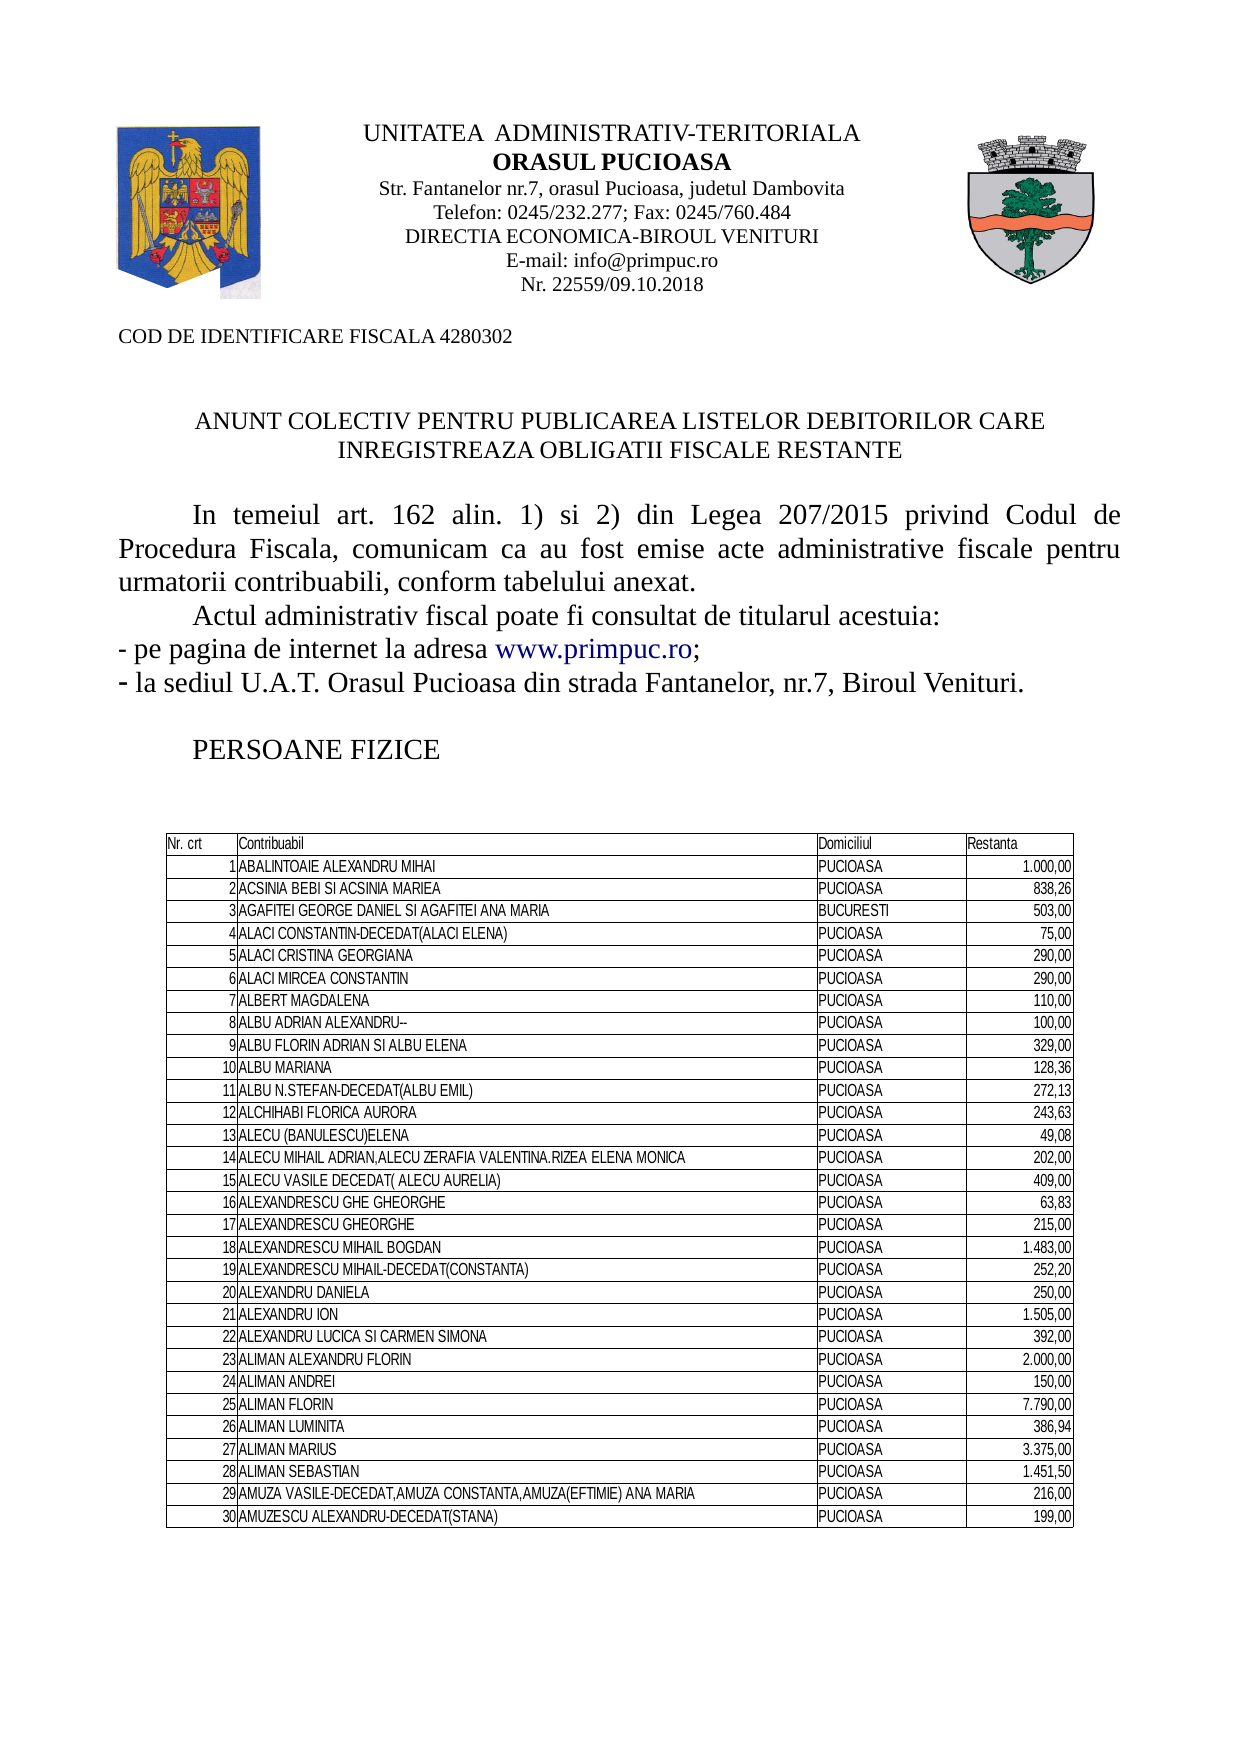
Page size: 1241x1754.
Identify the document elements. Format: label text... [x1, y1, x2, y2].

text Actul administrativ fiscal poate fi consultat de titularul acestuia: [118, 598, 1122, 631]
picture [958, 131, 1100, 290]
text ANUNT COLECTIV PENTRU PUBLICAREA LISTELOR DEBITORILOR CARE INREGISTREAZA OBLIGATII FISCALE RESTANTE [118, 406, 1122, 464]
list pe pagina de internet la adresa www.primpuc.ro; [118, 631, 1122, 665]
list la sediul U.A.T. Orasul Pucioasa din strada Fantanelor, nr.7, Biroul Venituri. [118, 665, 1122, 699]
text Telefon: 0245/232.277; Fax: 0245/760.484 [261, 200, 958, 224]
text ORASUL PUCIOASA [261, 147, 958, 176]
text DIRECTIA ECONOMICA-BIROUL VENITURI [261, 224, 958, 248]
text Str. Fantanelor nr.7, orasul Pucioasa, judetul Dambovita [261, 176, 958, 200]
text UNITATEA ADMINISTRATIV-TERITORIALA [118, 118, 1122, 147]
text [1100, 147, 1122, 176]
picture [116, 126, 261, 299]
text PERSOANE FIZICE [118, 732, 1122, 766]
text E-mail: info@primpuc.ro [261, 248, 958, 272]
text COD DE IDENTIFICARE FISCALA 4280302 [118, 320, 1122, 349]
text [1100, 248, 1122, 272]
text In temeiul art. 162 alin. 1) si 2) din Legea 207/2015 privind Codul de Procedura Fiscala, comunicam ca au fost emise acte administrative fiscale pentru urmatorii contribuabili, conform tabelului anexat. [118, 497, 1122, 598]
text Nr. 22559/09.10.2018 [261, 272, 1122, 296]
